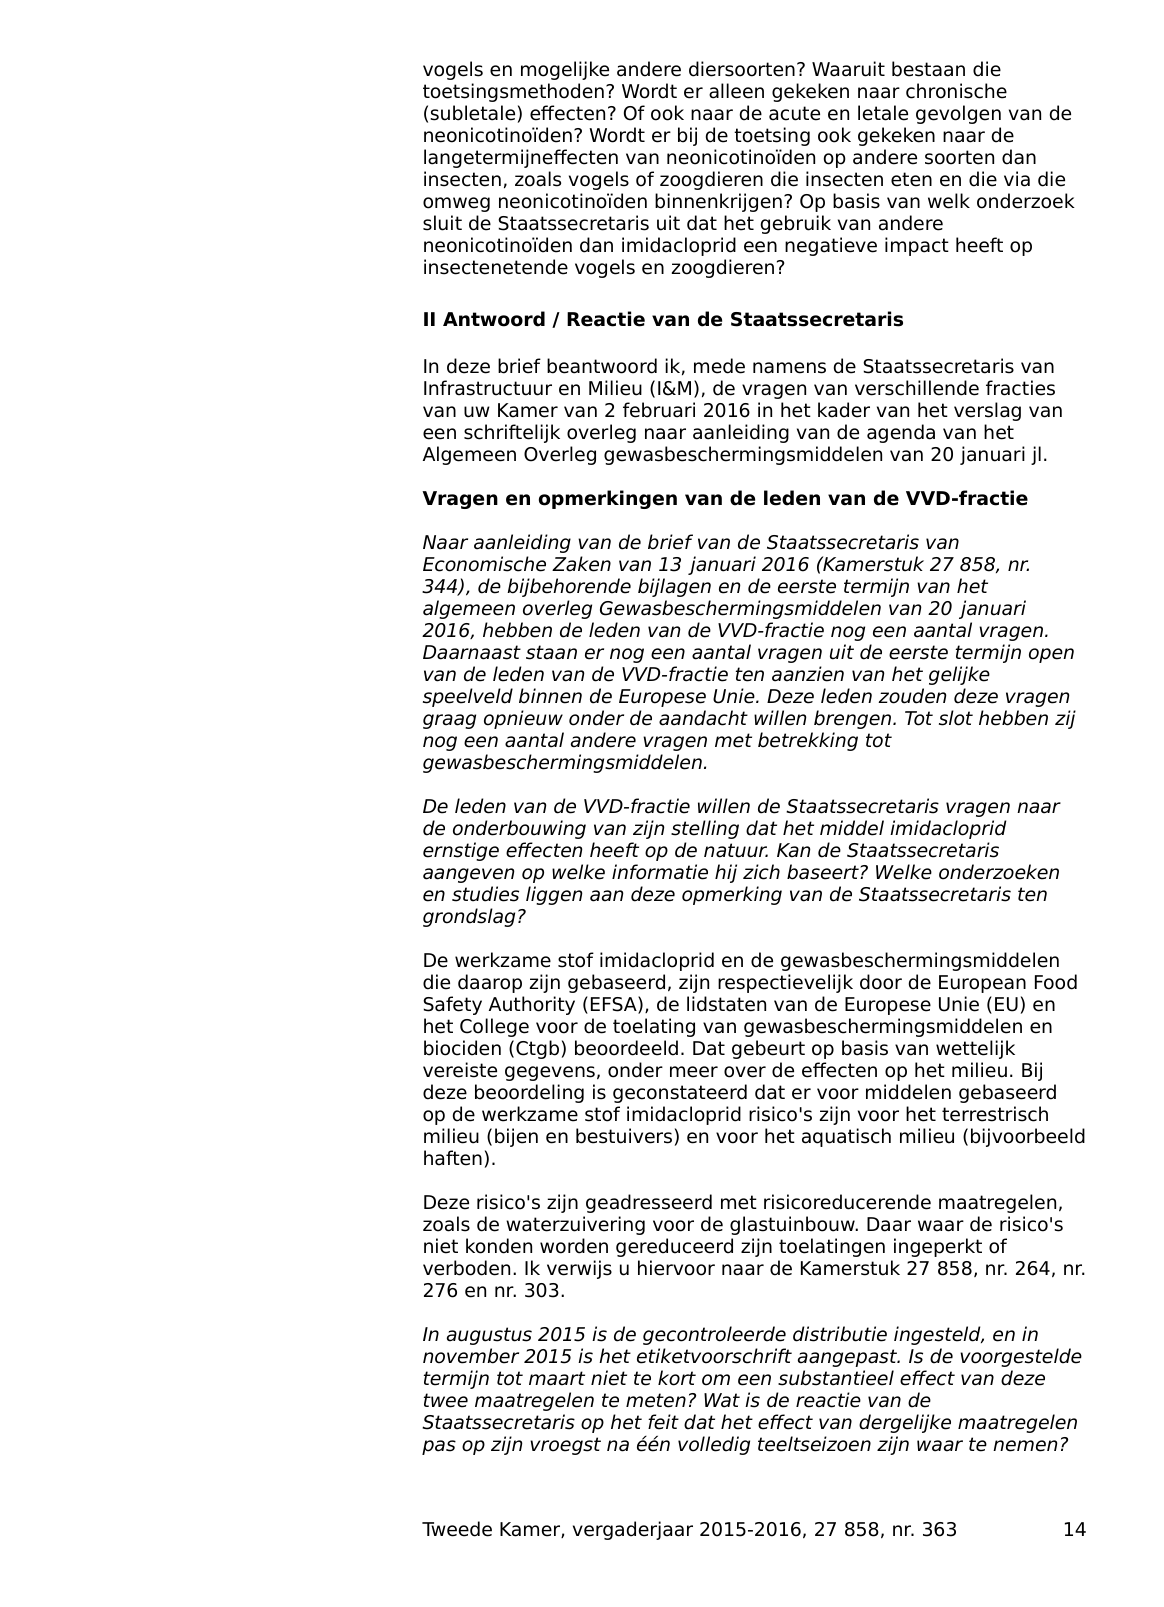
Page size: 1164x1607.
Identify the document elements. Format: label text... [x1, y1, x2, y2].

text De leden van de VVD-fractie willen de Staatssecretaris vragen naar de onderbouwing van zijn stelling dat het middel imidacloprid ernstige effecten heeft op de natuur. Kan de Staatssecretaris aangeven op welke informatie hij zich baseert? Welke onderzoeken en studies liggen aan deze opmerking van de Staatssecretaris ten grondslag? [422, 796, 1087, 928]
text De werkzame stof imidacloprid en de gewasbeschermingsmiddelen die daarop zijn gebaseerd, zijn respectievelijk door de European Food Safety Authority (EFSA), de lidstaten van de Europese Unie (EU) en het College voor de toelating van gewasbeschermingsmiddelen en biociden (Ctgb) beoordeeld. Dat gebeurt op basis van wettelijk vereiste gegevens, onder meer over de effecten op het milieu. Bij deze beoordeling is geconstateerd dat er voor middelen gebaseerd op de werkzame stof imidacloprid risico's zijn voor het terrestrisch milieu (bijen en bestuivers) en voor het aquatisch milieu (bijvoorbeeld haften). [422, 950, 1087, 1170]
subtitle Vragen en opmerkingen van de leden van de VVD-fractie [422, 488, 1087, 510]
text In deze brief beantwoord ik, mede namens de Staatssecretaris van Infrastructuur en Milieu (I&M), de vragen van verschillende fracties van uw Kamer van 2 februari 2016 in het kader van het verslag van een schriftelijk overleg naar aanleiding van de agenda van het Algemeen Overleg gewasbeschermingsmiddelen van 20 januari jl. [422, 356, 1087, 466]
subtitle II Antwoord / Reactie van de Staatssecretaris [422, 309, 1087, 331]
text vogels en mogelijke andere diersoorten? Waaruit bestaan die toetsingsmethoden? Wordt er alleen gekeken naar chronische (subletale) effecten? Of ook naar de acute en letale gevolgen van de neonicotinoïden? Wordt er bij de toetsing ook gekeken naar de langetermijneffecten van neonicotinoïden op andere soorten dan insecten, zoals vogels of zoogdieren die insecten eten en die via die omweg neonicotinoïden binnenkrijgen? Op basis van welk onderzoek sluit de Staatssecretaris uit dat het gebruik van andere neonicotinoïden dan imidacloprid een negatieve impact heeft op insectenetende vogels en zoogdieren? [422, 59, 1087, 279]
text Naar aanleiding van de brief van de Staatssecretaris van Economische Zaken van 13 januari 2016 (Kamerstuk 27 858, nr. 344), de bijbehorende bijlagen en de eerste termijn van het algemeen overleg Gewasbeschermingsmiddelen van 20 januari 2016, hebben de leden van de VVD-fractie nog een aantal vragen. Daarnaast staan er nog een aantal vragen uit de eerste termijn open van de leden van de VVD-fractie ten aanzien van het gelijke speelveld binnen de Europese Unie. Deze leden zouden deze vragen graag opnieuw onder de aandacht willen brengen. Tot slot hebben zij nog een aantal andere vragen met betrekking tot gewasbeschermingsmiddelen. [422, 532, 1087, 774]
text Deze risico's zijn geadresseerd met risicoreducerende maatregelen, zoals de waterzuivering voor de glastuinbouw. Daar waar de risico's niet konden worden gereduceerd zijn toelatingen ingeperkt of verboden. Ik verwijs u hiervoor naar de Kamerstuk 27 858, nr. 264, nr. 276 en nr. 303. [422, 1192, 1087, 1302]
text In augustus 2015 is de gecontroleerde distributie ingesteld, en in november 2015 is het etiketvoorschrift aangepast. Is de voorgestelde termijn tot maart niet te kort om een substantieel effect van deze twee maatregelen te meten? Wat is de reactie van de Staatssecretaris op het feit dat het effect van dergelijke maatregelen pas op zijn vroegst na één volledig teeltseizoen zijn waar te nemen? [422, 1324, 1087, 1456]
